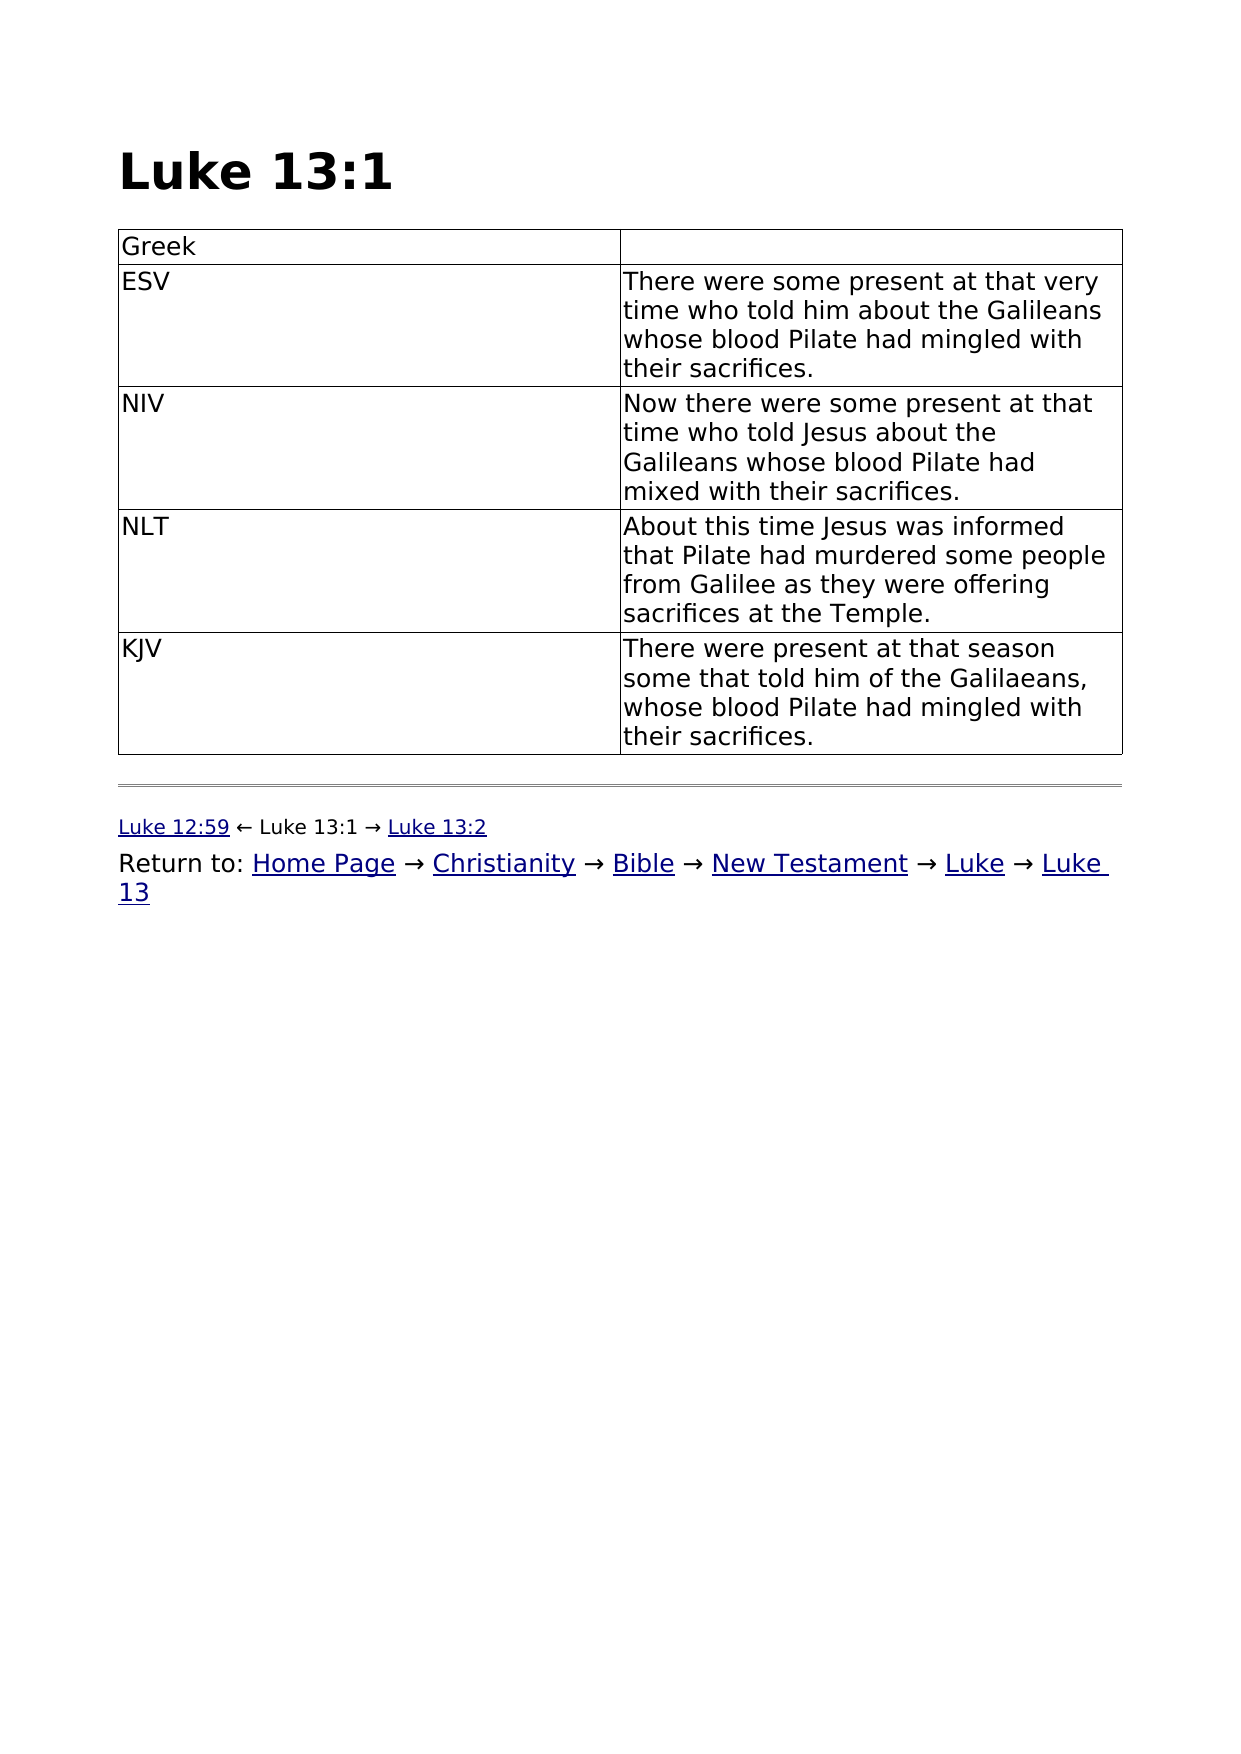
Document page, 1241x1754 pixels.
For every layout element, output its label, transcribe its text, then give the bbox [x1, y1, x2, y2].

table_cell There were present at that season some that told him of the Galilaeans, whose blood Pilate had mingled with their sacrifices. [621, 633, 1122, 754]
table_cell NIV [119, 387, 620, 509]
table_header [621, 230, 1122, 264]
table_cell KJV [119, 633, 620, 754]
table_header Greek [119, 230, 620, 264]
subtitle Luke 13:1 [118, 143, 1122, 201]
table_cell ESV [119, 265, 620, 386]
table_cell Now there were some present at that time who told Jesus about the Galileans whose blood Pilate had mixed with their sacrifices. [621, 387, 1122, 509]
table_cell About this time Jesus was informed that Pilate had murdered some people from Galilee as they were offering sacrifices at the Temple. [621, 510, 1122, 632]
table_cell There were some present at that very time who told him about the Galileans whose blood Pilate had mingled with their sacrifices. [621, 265, 1122, 386]
text Luke 12:59 ← Luke 13:1 → Luke 13:2 [118, 815, 1122, 849]
table_cell NLT [119, 510, 620, 632]
text Return to: Home Page → Christianity → Bible → New Testament → Luke → Luke 13 [118, 849, 1122, 908]
